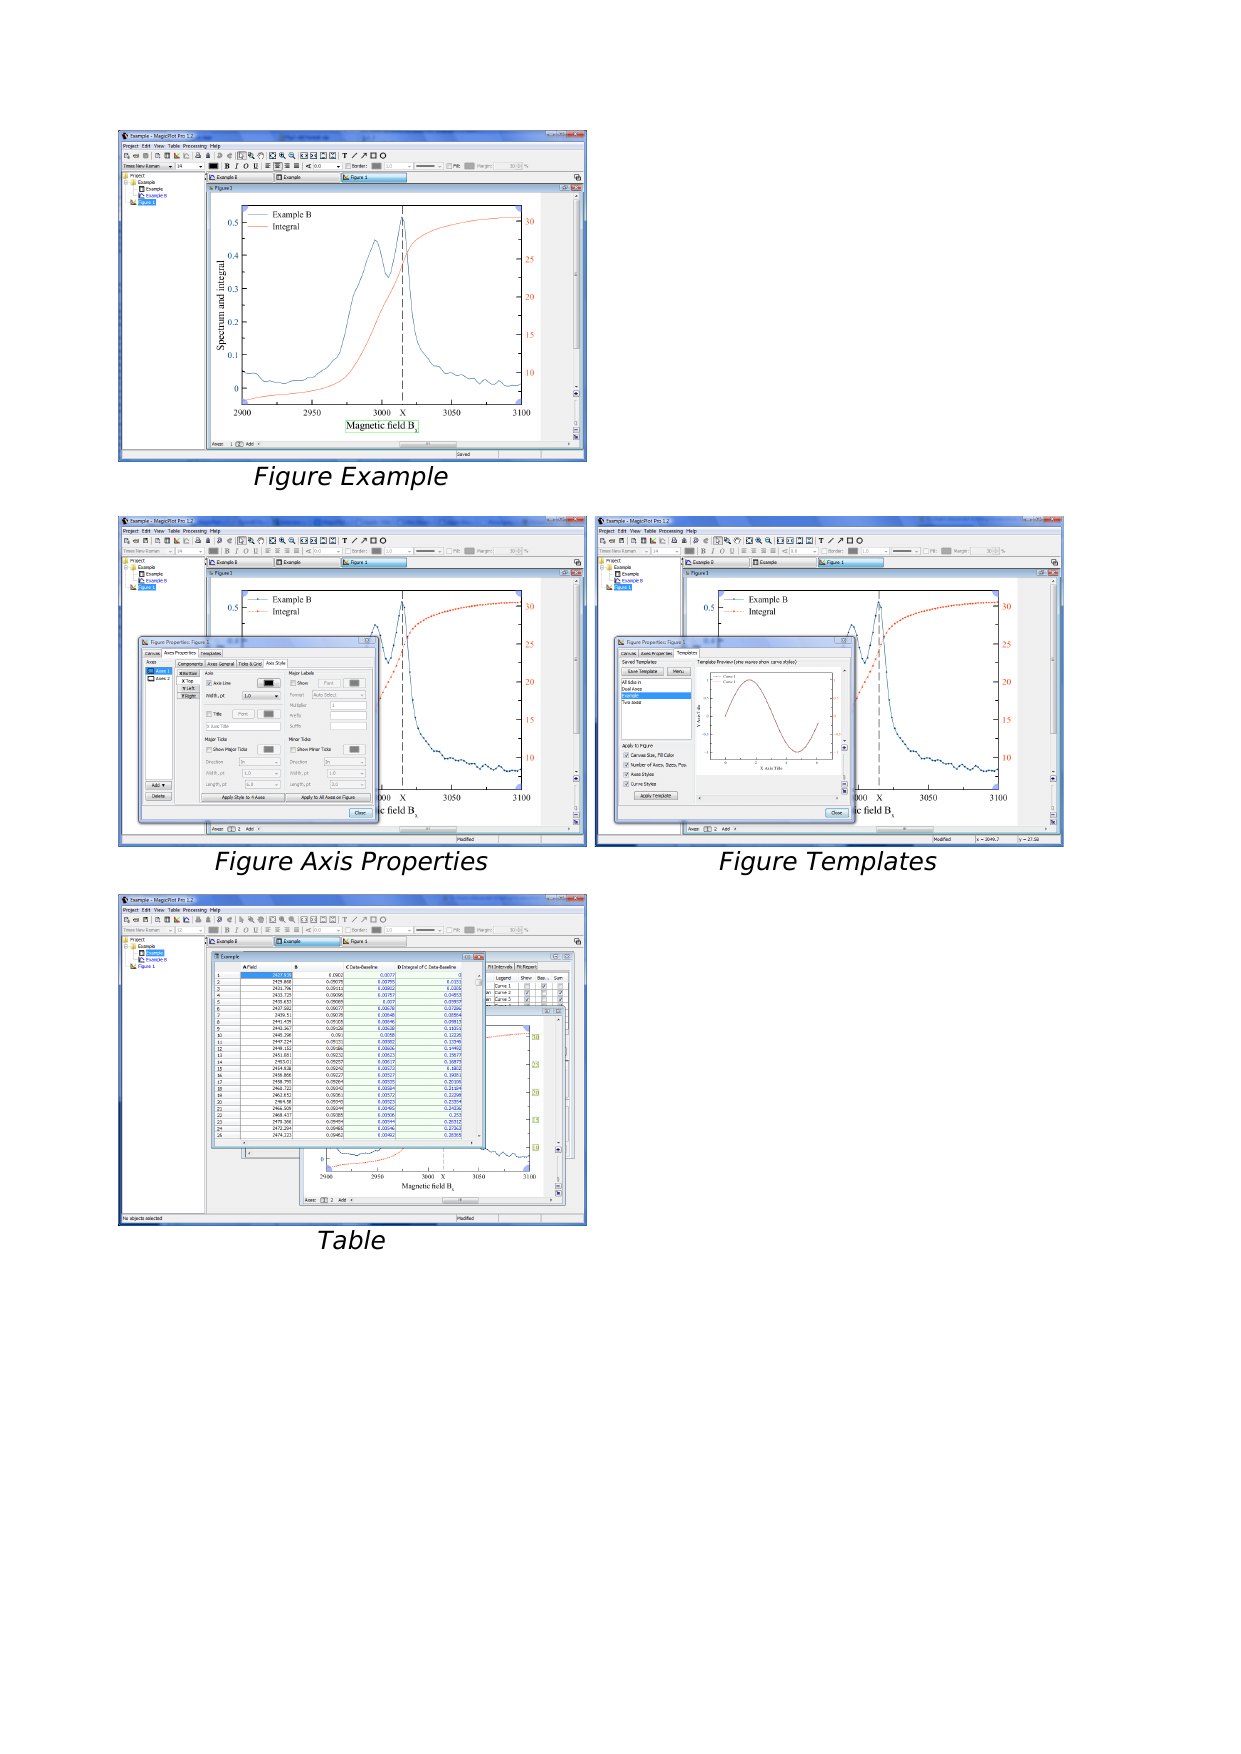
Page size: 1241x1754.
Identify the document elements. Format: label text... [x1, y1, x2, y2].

text Figure Example [118, 462, 587, 491]
picture [118, 516, 587, 847]
text Table [118, 1226, 587, 1255]
text Figure Templates [595, 847, 1063, 876]
text Figure Axis Properties [118, 847, 587, 876]
picture [118, 130, 587, 462]
picture [594, 516, 1064, 847]
picture [118, 894, 587, 1226]
